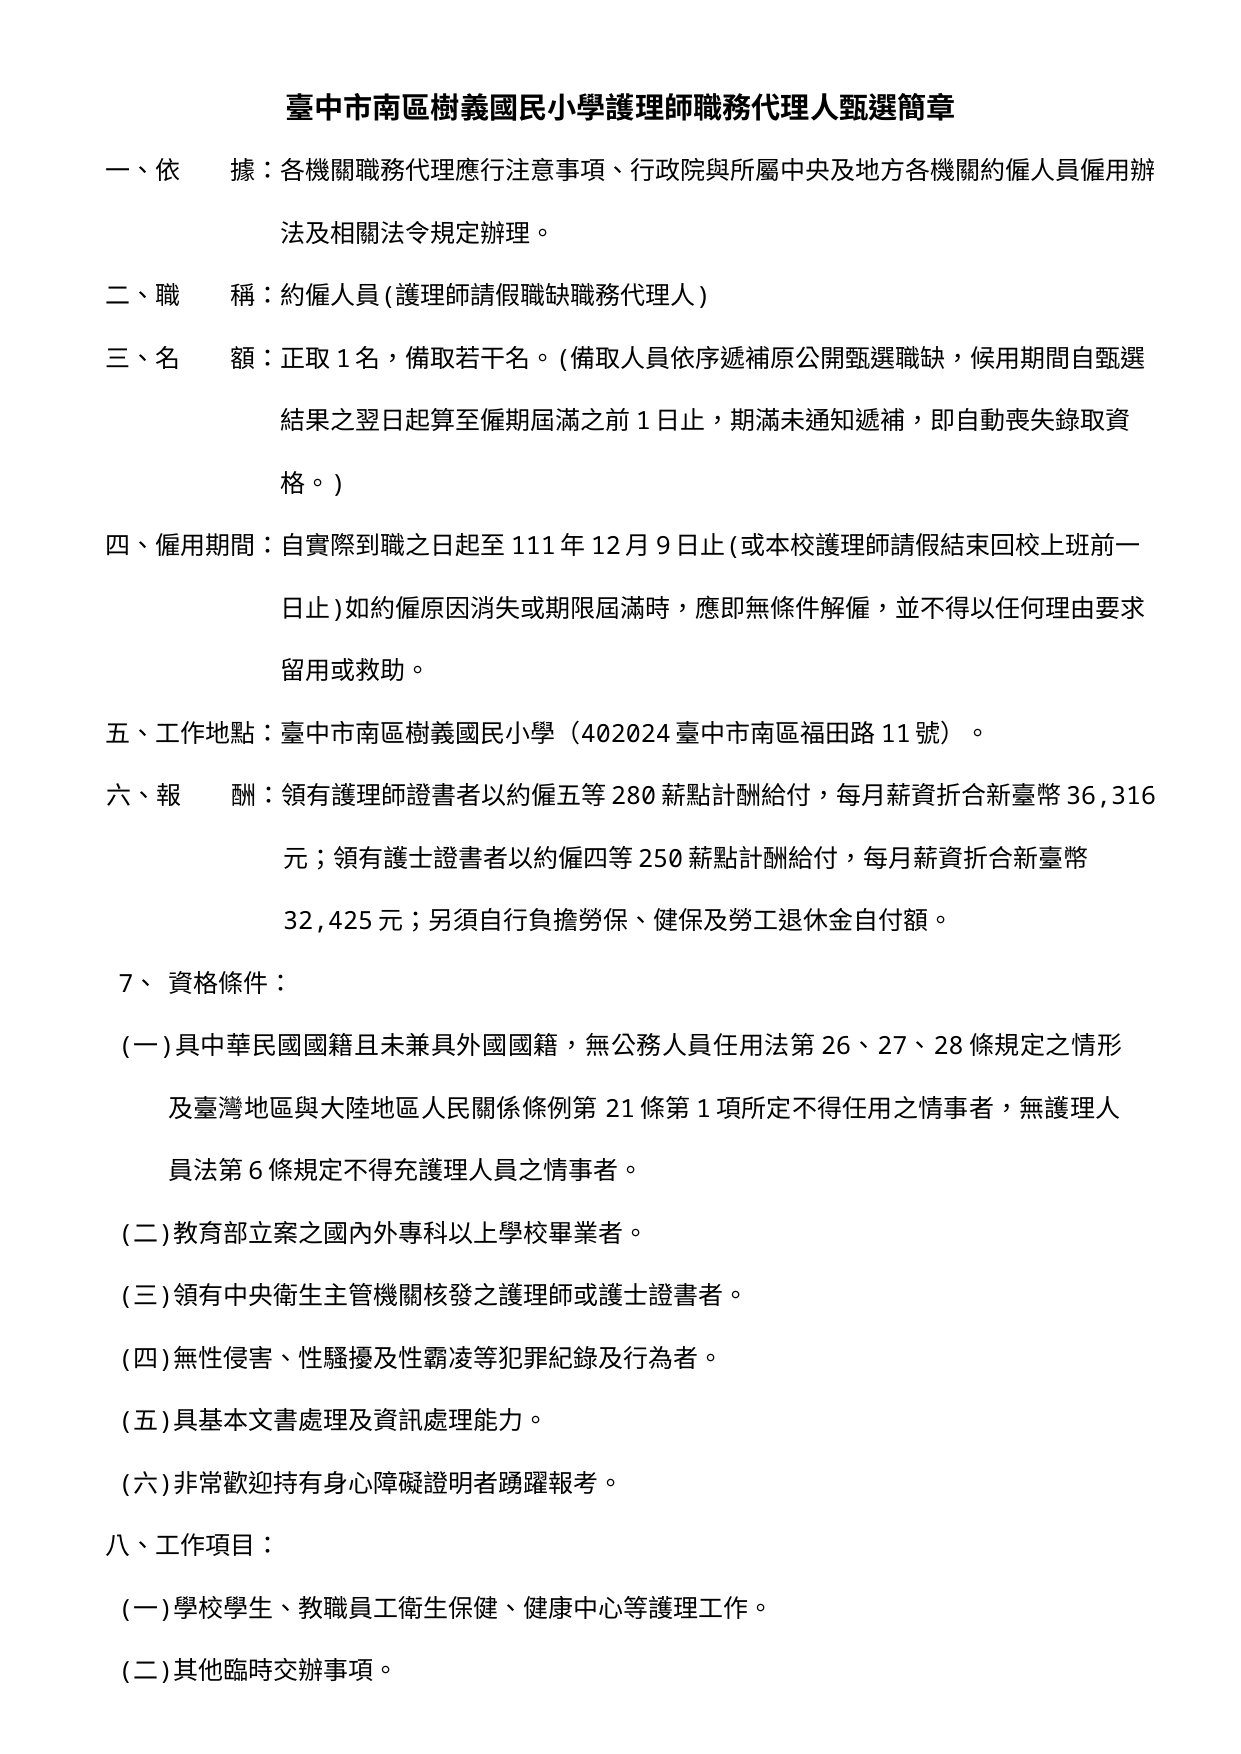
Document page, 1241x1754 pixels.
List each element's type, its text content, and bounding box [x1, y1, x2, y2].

text (二)其他臨時交辦事項。 [118, 1627, 1122, 1689]
text (六)非常歡迎持有身心障礙證明者踴躍報考。 [118, 1439, 1122, 1502]
text 四、僱用期間：自實際到職之日起至111年12月9日止(或本校護理師請假結束回校上班前一日止)如約僱原因消失或期限屆滿時，應即無條件解僱，並不得以任何理由要求留用或救助。 [106, 502, 1157, 689]
text 一、依 據：各機關職務代理應行注意事項、行政院與所屬中央及地方各機關約僱人員僱用辦法及相關法令規定辦理。 [106, 127, 1157, 252]
list 資格條件： [118, 939, 1157, 1002]
text 八、工作項目： [106, 1502, 1122, 1564]
text 五、工作地點：臺中市南區樹義國民小學（402024臺中市南區福田路11號）。 [106, 689, 1157, 752]
text 三、名 額：正取1名，備取若干名。(備取人員依序遞補原公開甄選職缺，候用期間自甄選結果之翌日起算至僱期屆滿之前1日止，期滿未通知遞補，即自動喪失錄取資格。) [106, 314, 1157, 502]
text 六、報 酬：領有護理師證書者以約僱五等280薪點計酬給付，每月薪資折合新臺幣36,316元；領有護士證書者以約僱四等250薪點計酬給付，每月薪資折合新臺幣32,425元；另須自行負擔勞保、健保及勞工退休金自付額。 [106, 752, 1157, 939]
text (五)具基本文書處理及資訊處理能力。 [118, 1377, 1122, 1439]
text (一)具中華民國國籍且未兼具外國國籍，無公務人員任用法第26、27、28條規定之情形及臺灣地區與大陸地區人民關係條例第21條第1項所定不得任用之情事者，無護理人員法第6條規定不得充護理人員之情事者。 [118, 1002, 1122, 1189]
text 臺中市南區樹義國民小學護理師職務代理人甄選簡章 [118, 64, 1122, 127]
text (二)教育部立案之國內外專科以上學校畢業者。 [118, 1189, 1122, 1252]
text (一)學校學生、教職員工衛生保健、健康中心等護理工作。 [118, 1564, 1122, 1627]
text (三)領有中央衛生主管機關核發之護理師或護士證書者。 [118, 1252, 1122, 1314]
text (四)無性侵害、性騷擾及性霸凌等犯罪紀錄及行為者。 [118, 1314, 1122, 1377]
text 二、職 稱：約僱人員(護理師請假職缺職務代理人) [106, 252, 1157, 314]
